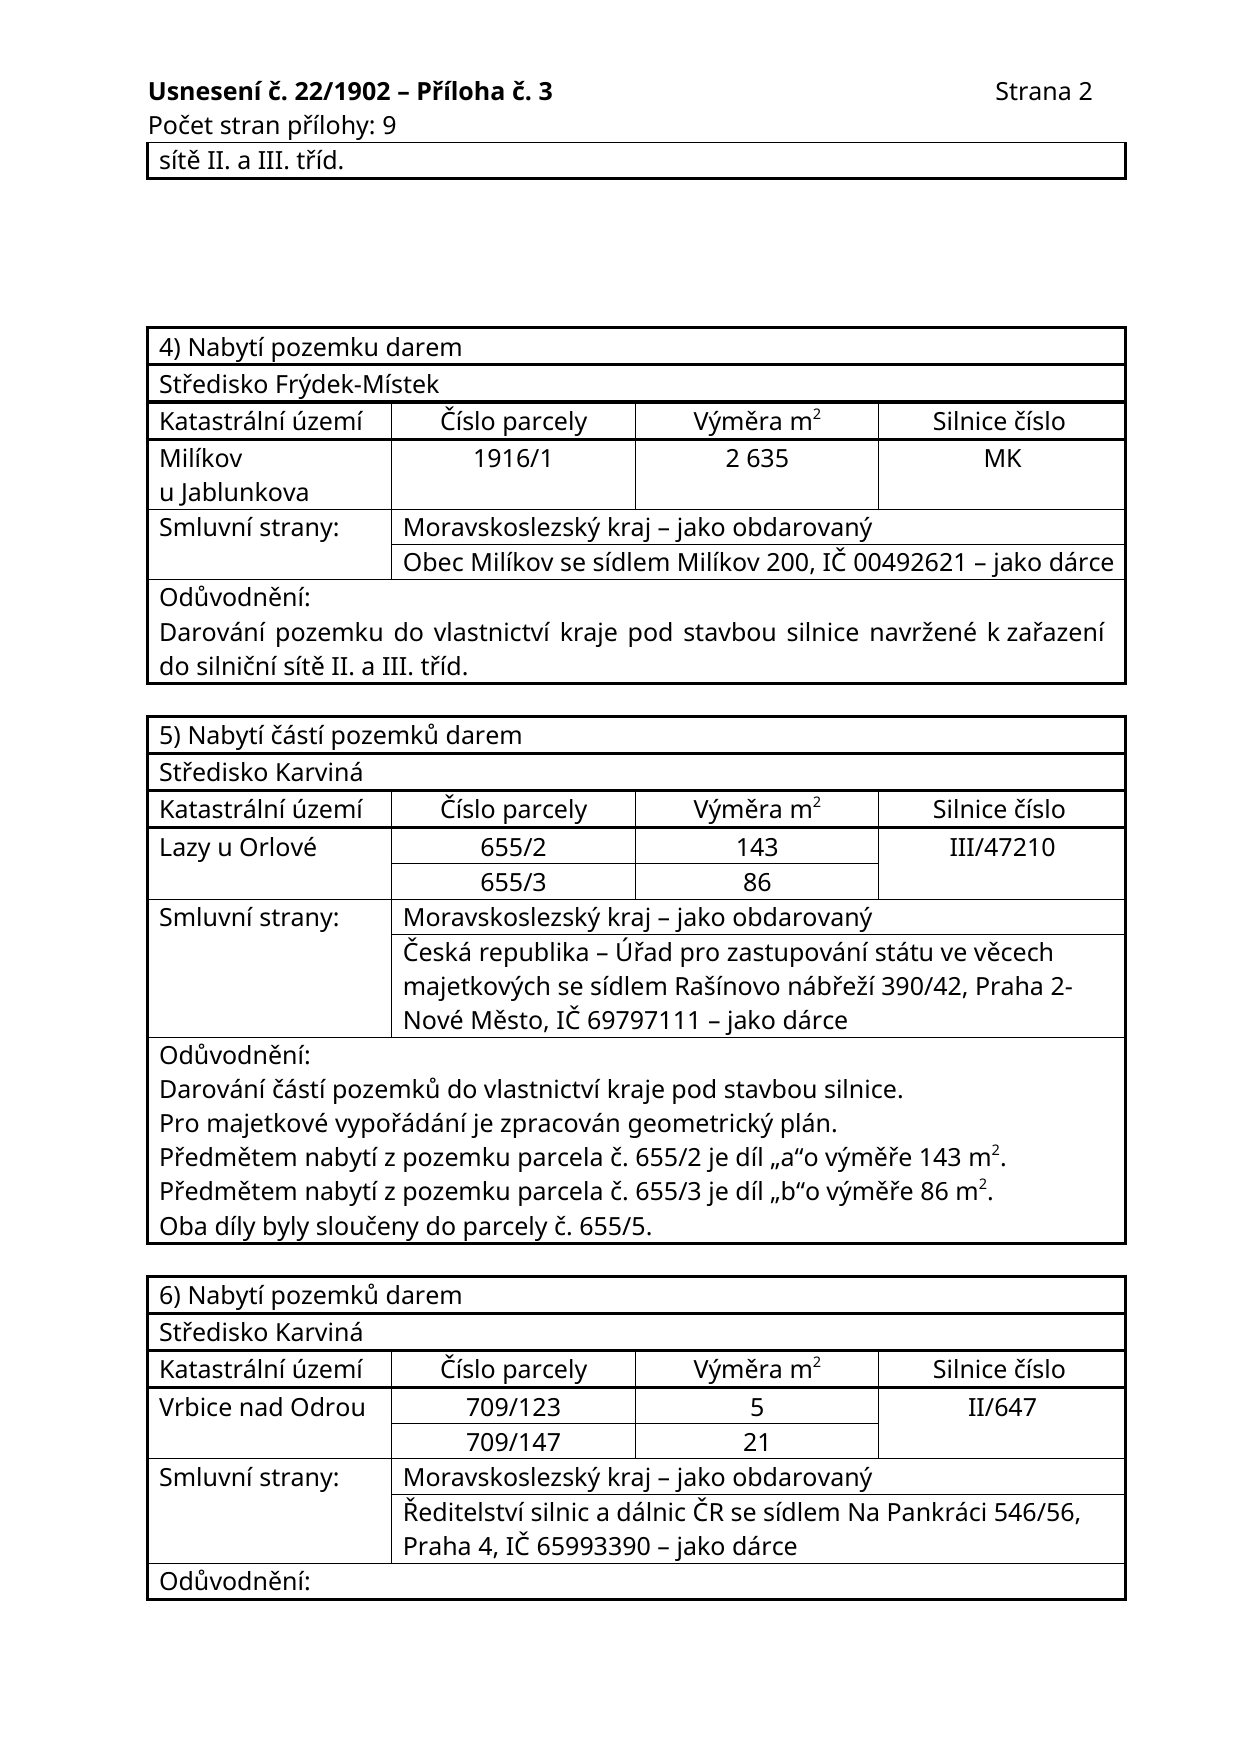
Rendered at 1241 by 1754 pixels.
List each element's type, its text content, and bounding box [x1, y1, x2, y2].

table_cell Moravskoslezský kraj – jako obdarovaný [392, 510, 1124, 544]
table_cell Číslo parcely [392, 792, 635, 826]
table_cell Smluvní strany: [149, 900, 391, 1037]
table_cell 709/147 [392, 1424, 635, 1458]
table_cell 143 [636, 829, 878, 863]
table_header 6) Nabytí pozemků darem [149, 1278, 1124, 1312]
table_cell Smluvní strany: [149, 510, 391, 579]
table_cell Výměra m2 [636, 404, 878, 438]
table_cell Silnice číslo [879, 792, 1124, 826]
table_cell Moravskoslezský kraj – jako obdarovaný [392, 1459, 1124, 1493]
table_cell 2 635 [636, 441, 878, 509]
table_cell Vrbice nad Odrou [149, 1389, 391, 1458]
table_cell Číslo parcely [392, 404, 635, 438]
table_cell Odůvodnění: [149, 1564, 1124, 1598]
table_cell Smluvní strany: [149, 1459, 391, 1563]
table_cell Katastrální území [149, 792, 391, 826]
table_header 5) Nabytí částí pozemků darem [149, 718, 1124, 752]
table_cell Katastrální území [149, 404, 391, 438]
table_cell 655/3 [392, 864, 635, 898]
table_cell III/47210 [879, 829, 1124, 898]
table_cell Středisko Frýdek-Místek [149, 366, 1124, 400]
table_cell Odůvodnění: Darování částí pozemků do vlastnictví kraje pod stavbou silnice. Pro majetkové vypořádání je zpracován geometrický plán. Předmětem nabytí z pozemku parcela č. 655/2 je díl „a“o výměře 143 m2. Předmětem nabytí z pozemku parcela č. 655/3 je díl „b“o výměře 86 m2. Oba díly byly sloučeny do parcely č. 655/5. [149, 1038, 1124, 1242]
table_cell Číslo parcely [392, 1352, 635, 1386]
table_cell Ředitelství silnic a dálnic ČR se sídlem Na Pankráci 546/56, Praha 4, IČ 65993390 – jako dárce [392, 1495, 1124, 1563]
table_header 4) Nabytí pozemku darem [149, 329, 1124, 363]
table_cell Moravskoslezský kraj – jako obdarovaný [392, 900, 1124, 933]
table_cell Lazy u Orlové [149, 829, 391, 898]
table_cell Milíkov u Jablunkova [149, 441, 391, 509]
table_cell Středisko Karviná [149, 1315, 1124, 1349]
table_cell Silnice číslo [879, 404, 1124, 438]
table_cell II/647 [879, 1389, 1124, 1458]
table_cell Výměra m2 [636, 792, 878, 826]
table_cell 5 [636, 1389, 878, 1423]
table_cell Odůvodnění: Darování pozemku do vlastnictví kraje pod stavbou silnice navržené k zařazení do silniční sítě II. a III. tříd. [149, 580, 1124, 682]
table_cell MK [879, 441, 1124, 509]
table_cell Silnice číslo [879, 1352, 1124, 1386]
table_cell 21 [636, 1424, 878, 1458]
table_cell Katastrální území [149, 1352, 391, 1386]
table_cell 1916/1 [392, 441, 635, 509]
table_cell 709/123 [392, 1389, 635, 1423]
table_cell 655/2 [392, 829, 635, 863]
table_cell Výměra m2 [636, 1352, 878, 1386]
table_cell Středisko Karviná [149, 755, 1124, 789]
table_cell Obec Milíkov se sídlem Milíkov 200, IČ 00492621 – jako dárce [392, 545, 1124, 579]
table_cell sítě II. a III. tříd. [149, 143, 1124, 177]
table_cell 86 [636, 864, 878, 898]
table_cell Česká republika – Úřad pro zastupování státu ve věcech majetkových se sídlem Rašínovo nábřeží 390/42, Praha 2-Nové Město, IČ 69797111 – jako dárce [392, 935, 1124, 1037]
